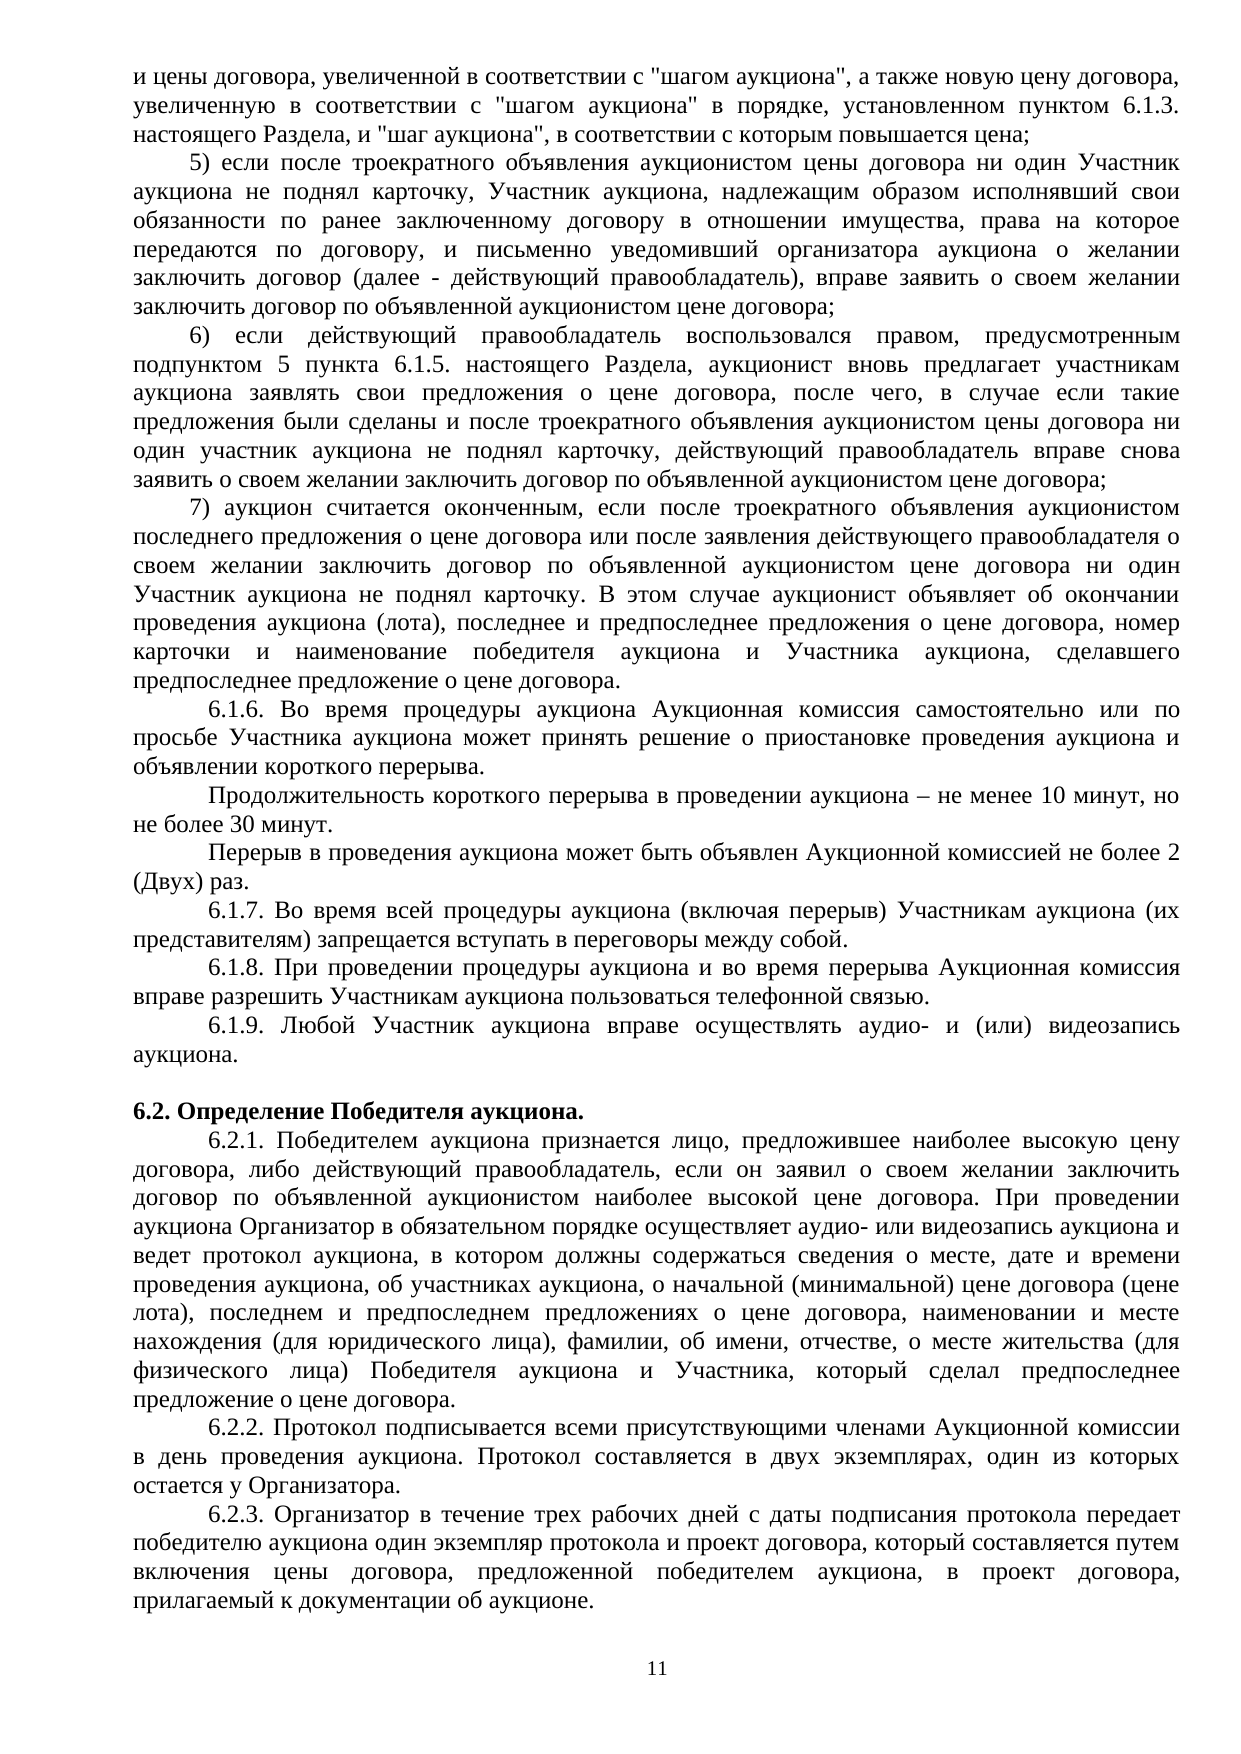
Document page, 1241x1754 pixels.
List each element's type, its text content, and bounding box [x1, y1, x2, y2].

text 6.1.8. При проведении процедуры аукциона и во время перерыва Аукционная комиссия вправе разрешить Участникам аукциона пользоваться телефонной связью. [133, 952, 1181, 1010]
text и цены договора, увеличенной в соответствии с "шагом аукциона", а также новую цену договора, увеличенную в соответствии с "шагом аукциона" в порядке, установленном пунктом 6.1.3. настоящего Раздела, и "шаг аукциона", в соответствии с которым повышается цена; [133, 61, 1181, 147]
text 5) если после троекратного объявления аукционистом цены договора ни один Участник аукциона не поднял карточку, Участник аукциона, надлежащим образом исполнявший свои обязанности по ранее заключенному договору в отношении имущества, права на которое передаются по договору, и письменно уведомивший организатора аукциона о желании заключить договор (далее - действующий правообладатель), вправе заявить о своем желании заключить договор по объявленной аукционистом цене договора; [133, 147, 1181, 320]
text 6.1.7. Во время всей процедуры аукциона (включая перерыв) Участникам аукциона (их представителям) запрещается вступать в переговоры между собой. [133, 895, 1181, 952]
text 7) аукцион считается оконченным, если после троекратного объявления аукционистом последнего предложения о цене договора или после заявления действующего правообладателя о своем желании заключить договор по объявленной аукционистом цене договора ни один Участник аукциона не поднял карточку. В этом случае аукционист объявляет об окончании проведения аукциона (лота), последнее и предпоследнее предложения о цене договора, номер карточки и наименование победителя аукциона и Участника аукциона, сделавшего предпоследнее предложение о цене договора. [133, 492, 1181, 694]
text 6.2. Определение Победителя аукциона. [133, 1096, 1181, 1125]
text 6.2.3. Организатор в течение трех рабочих дней с даты подписания протокола передает победителю аукциона один экземпляр протокола и проект договора, который составляется путем включения цены договора, предложенной победителем аукциона, в проект договора, прилагаемый к документации об аукционе. [133, 1499, 1181, 1614]
text 6.2.2. Протокол подписывается всеми присутствующими членами Аукционной комиссии в день проведения аукциона. Протокол составляется в двух экземплярах, один из которых остается у Организатора. [133, 1412, 1181, 1499]
text Продолжительность короткого перерыва в проведении аукциона – не менее 10 минут, но не более 30 минут. [133, 780, 1181, 837]
text 6) если действующий правообладатель воспользовался правом, предусмотренным подпунктом 5 пункта 6.1.5. настоящего Раздела, аукционист вновь предлагает участникам аукциона заявлять свои предложения о цене договора, после чего, в случае если такие предложения были сделаны и после троекратного объявления аукционистом цены договора ни один участник аукциона не поднял карточку, действующий правообладатель вправе снова заявить о своем желании заключить договор по объявленной аукционистом цене договора; [133, 320, 1181, 492]
text 6.1.6. Во время процедуры аукциона Аукционная комиссия самостоятельно или по просьбе Участника аукциона может принять решение о приостановке проведения аукциона и объявлении короткого перерыва. [133, 694, 1181, 780]
text 6.1.9. Любой Участник аукциона вправе осуществлять аудио- и (или) видеозапись аукциона. [133, 1010, 1181, 1067]
text Перерыв в проведения аукциона может быть объявлен Аукционной комиссией не более 2 (Двух) раз. [133, 837, 1181, 895]
text 6.2.1. Победителем аукциона признается лицо, предложившее наиболее высокую цену договора, либо действующий правообладатель, если он заявил о своем желании заключить договор по объявленной аукционистом наиболее высокой цене договора. При проведении аукциона Организатор в обязательном порядке осуществляет аудио- или видеозапись аукциона и ведет протокол аукциона, в котором должны содержаться сведения о месте, дате и времени проведения аукциона, об участниках аукциона, о начальной (минимальной) цене договора (цене лота), последнем и предпоследнем предложениях о цене договора, наименовании и месте нахождения (для юридического лица), фамилии, об имени, отчестве, о месте жительства (для физического лица) Победителя аукциона и Участника, который сделал предпоследнее предложение о цене договора. [133, 1125, 1181, 1412]
